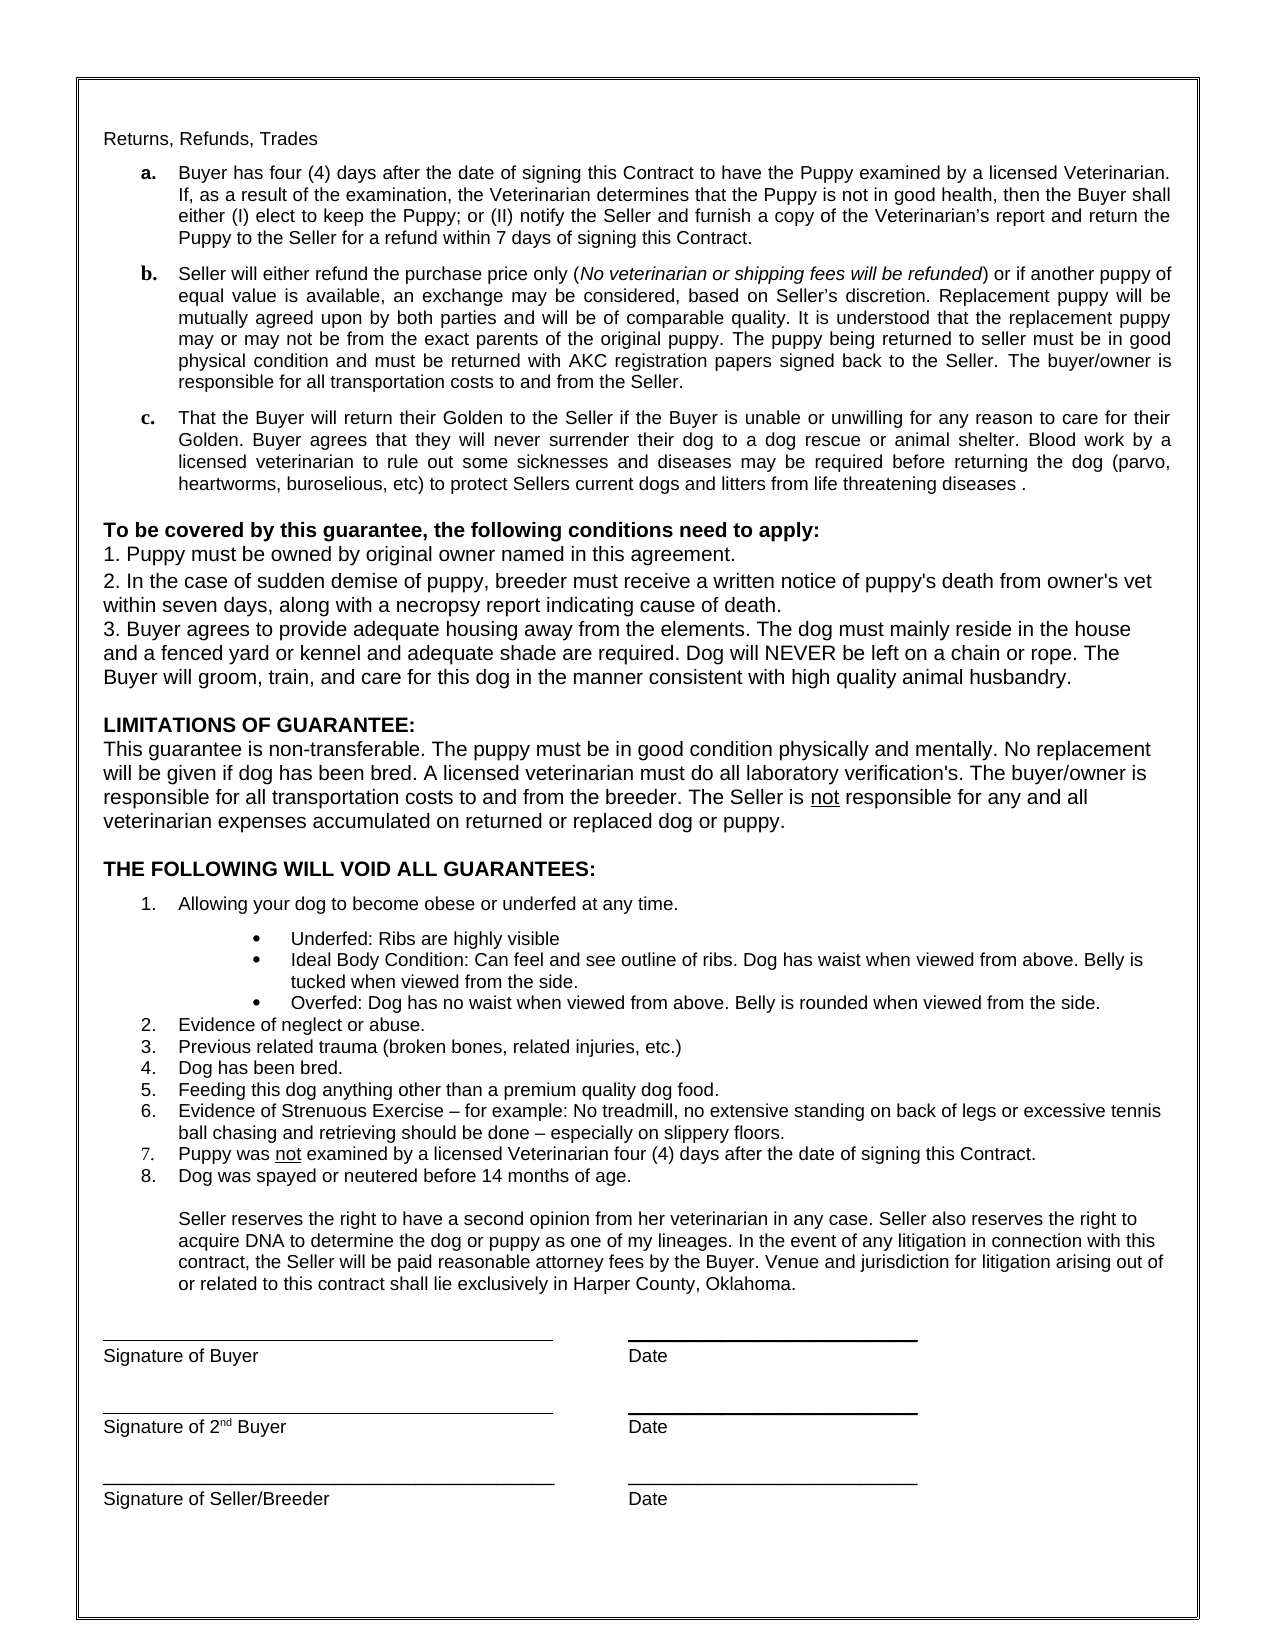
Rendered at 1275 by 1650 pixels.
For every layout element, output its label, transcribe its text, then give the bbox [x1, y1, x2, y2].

text _______________________________________ _________________________ [103, 1462, 1172, 1486]
list Previous related trauma (broken bones, related injuries, etc.) [141, 1035, 1172, 1057]
list Dog has been bred. [141, 1057, 1172, 1078]
text Signature of 2nd Buyer Date [103, 1416, 1172, 1438]
text This guarantee is non-transferable. The puppy must be in good condition physically and mentally. No replacement will be given if dog has been bred. A licensed veterinarian must do all laboratory verification's. The buyer/owner is responsible for all transportation costs to and from the breeder. The Seller is not responsible for any and all veterinarian expenses accumulated on returned or replaced dog or puppy. [103, 737, 1172, 833]
text _________________________ [103, 1392, 1172, 1416]
text To be covered by this guarantee, the following conditions need to apply: [103, 518, 1172, 542]
text LIMITATIONS OF GUARANTEE: [103, 713, 1172, 737]
list That the Buyer will return their Golden to the Seller if the Buyer is unable or unwilling for any reason to care for their Golden. Buyer agrees that they will never surrender their dog to a dog rescue or animal shelter. Blood work by a licensed veterinarian to rule out some sicknesses and diseases may be required before returning the dog (parvo, heartworms, buroselious, etc) to protect Sellers current dogs and litters from life threatening diseases . [141, 405, 1172, 494]
list Seller will either refund the purchase price only (No veterinarian or shipping fees will be refunded) or if another puppy of equal value is available, an exchange may be considered, based on Seller’s discretion. Replacement puppy will be mutually agreed upon by both parties and will be of comparable quality. It is understood that the replacement puppy may or may not be from the exact parents of the original puppy. The puppy being returned to seller must be in good physical condition and must be returned with AKC registration papers signed back to the Seller. The buyer/owner is responsible for all transportation costs to and from the Seller. [141, 261, 1172, 393]
text THE FOLLOWING WILL VOID ALL GUARANTEES: [103, 857, 1172, 881]
list Dog was spayed or neutered before 14 months of age. [141, 1165, 1172, 1186]
list Ideal Body Condition: Can feel and see outline of ribs. Dog has waist when viewed from above. Belly is tucked when viewed from the side. [253, 949, 1172, 992]
text Signature of Buyer Date [103, 1343, 1172, 1367]
text 2. In the case of sudden demise of puppy, breeder must receive a written notice of puppy's death from owner's vet within seven days, along with a necropsy report indicating cause of death. [103, 569, 1172, 617]
list Buyer has four (4) days after the date of signing this Contract to have the Puppy examined by a licensed Veterinarian. If, as a result of the examination, the Veterinarian determines that the Puppy is not in good health, then the Buyer shall either (I) elect to keep the Puppy; or (II) notify the Seller and furnish a copy of the Veterinarian’s report and return the Puppy to the Seller for a refund within 7 days of signing this Contract. [141, 162, 1172, 248]
text _________________________ [103, 1319, 1172, 1343]
list Allowing your dog to become obese or underfed at any time. [141, 893, 1172, 915]
list Overfed: Dog has no waist when viewed from above. Belly is rounded when viewed from the side. [253, 992, 1172, 1014]
text Signature of Seller/Breeder Date [103, 1486, 1172, 1509]
text 3. Buyer agrees to provide adequate housing away from the elements. The dog must mainly reside in the house and a fenced yard or kennel and adequate shade are required. Dog will NEVER be left on a chain or rope. The Buyer will groom, train, and care for this dog in the manner consistent with high quality animal husbandry. [103, 617, 1172, 689]
list Puppy was not examined by a licensed Veterinarian four (4) days after the date of signing this Contract. [141, 1143, 1172, 1165]
text Returns, Refunds, Trades [103, 128, 1172, 149]
list Evidence of Strenuous Exercise – for example: No treadmill, no extensive standing on back of legs or excessive tennis ball chasing and retrieving should be done – especially on slippery floors. [141, 1100, 1172, 1143]
list Underfed: Ribs are highly visible [253, 927, 1172, 949]
list Evidence of neglect or abuse. [141, 1014, 1172, 1035]
text 1. Puppy must be owned by original owner named in this agreement. [103, 542, 1172, 566]
list Feeding this dog anything other than a premium quality dog food. [141, 1078, 1172, 1100]
text Seller reserves the right to have a second opinion from her veterinarian in any case. Seller also reserves the right to acquire DNA to determine the dog or puppy as one of my lineages. In the event of any litigation in connection with this contract, the Seller will be paid reasonable attorney fees by the Buyer. Venue and jurisdiction for litigation arising out of or related to this contract shall lie exclusively in Harper County, Oklahoma. [178, 1208, 1172, 1294]
